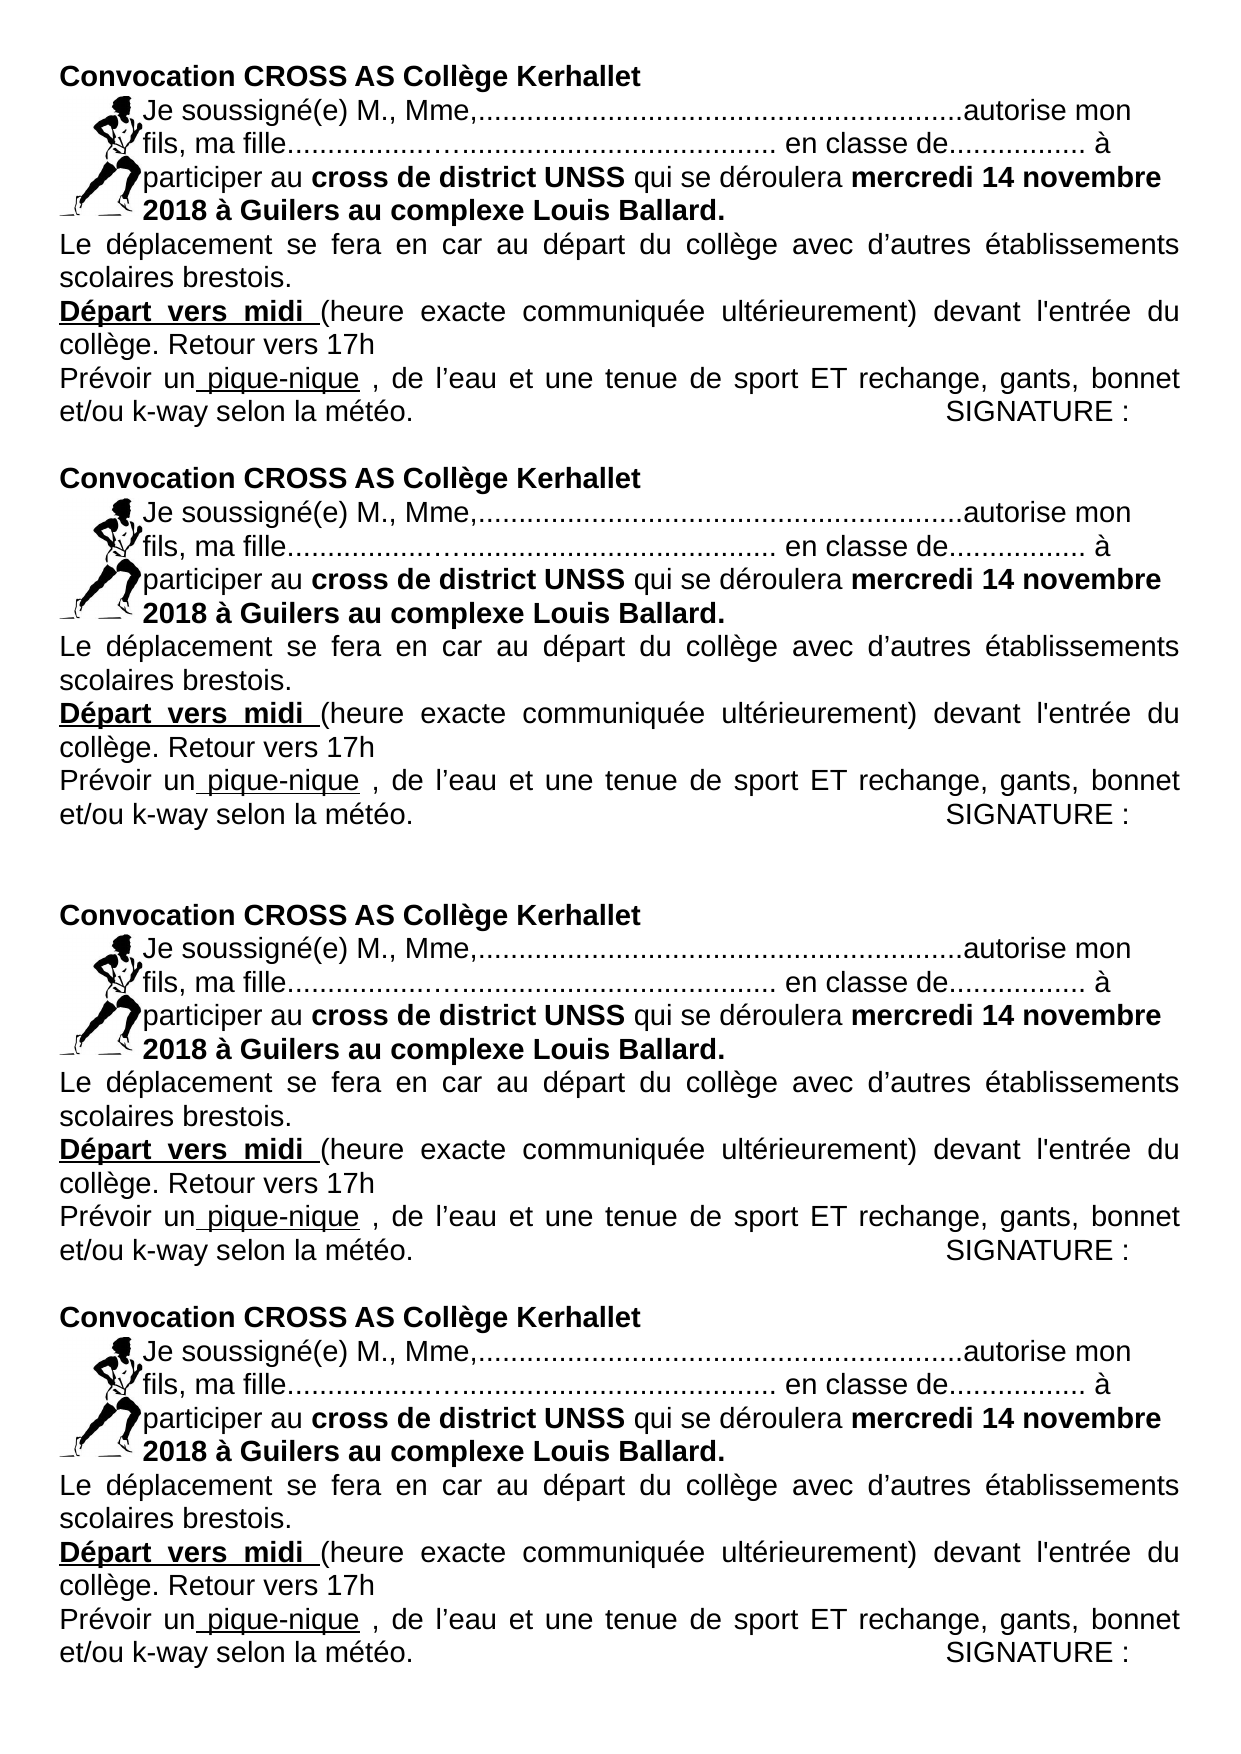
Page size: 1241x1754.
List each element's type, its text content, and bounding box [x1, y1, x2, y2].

text Je soussigné(e) M., Mme,............................................................autorise mon fils, ma fille..................…....................................... en classe de................. à participer au cross de district UNSS qui se déroulera mercredi 14 novembre 2018 à Guilers au complexe Louis Ballard. [59, 931, 1181, 1065]
picture [59, 1337, 143, 1457]
text Le déplacement se fera en car au départ du collège avec d’autres établissements scolaires brestois. [59, 629, 1181, 696]
text Convocation CROSS AS Collège Kerhallet [59, 462, 1181, 495]
picture [59, 96, 143, 216]
text Convocation CROSS AS Collège Kerhallet [59, 898, 1181, 931]
text Convocation CROSS AS Collège Kerhallet [59, 1300, 1181, 1334]
text Je soussigné(e) M., Mme,............................................................autorise mon fils, ma fille..................…....................................... en classe de................. à participer au cross de district UNSS qui se déroulera mercredi 14 novembre 2018 à Guilers au complexe Louis Ballard. [59, 93, 1181, 227]
text Le déplacement se fera en car au départ du collège avec d’autres établissements scolaires brestois. [59, 1468, 1181, 1535]
text Prévoir un pique-nique , de l’eau et une tenue de sport ET rechange, gants, bonnet et/ou k-way selon la météo. SIGNATURE : [59, 1199, 1181, 1267]
text Départ vers midi (heure exacte communiquée ultérieurement) devant l'entrée du collège. Retour vers 17h [59, 696, 1181, 763]
text Le déplacement se fera en car au départ du collège avec d’autres établissements scolaires brestois. [59, 227, 1181, 294]
text Départ vers midi (heure exacte communiquée ultérieurement) devant l'entrée du collège. Retour vers 17h [59, 1132, 1181, 1199]
text Prévoir un pique-nique , de l’eau et une tenue de sport ET rechange, gants, bonnet et/ou k-way selon la météo. SIGNATURE : [59, 1602, 1181, 1669]
text Départ vers midi (heure exacte communiquée ultérieurement) devant l'entrée du collège. Retour vers 17h [59, 1535, 1181, 1602]
picture [59, 498, 143, 619]
text Je soussigné(e) M., Mme,............................................................autorise mon fils, ma fille..................…....................................... en classe de................. à participer au cross de district UNSS qui se déroulera mercredi 14 novembre 2018 à Guilers au complexe Louis Ballard. [59, 495, 1181, 629]
text Je soussigné(e) M., Mme,............................................................autorise mon fils, ma fille..................…....................................... en classe de................. à participer au cross de district UNSS qui se déroulera mercredi 14 novembre 2018 à Guilers au complexe Louis Ballard. [59, 1334, 1181, 1468]
text Départ vers midi (heure exacte communiquée ultérieurement) devant l'entrée du collège. Retour vers 17h [59, 294, 1181, 361]
picture [59, 934, 143, 1055]
text Convocation CROSS AS Collège Kerhallet [59, 59, 1181, 93]
text Prévoir un pique-nique , de l’eau et une tenue de sport ET rechange, gants, bonnet et/ou k-way selon la météo. SIGNATURE : [59, 361, 1181, 428]
text Prévoir un pique-nique , de l’eau et une tenue de sport ET rechange, gants, bonnet et/ou k-way selon la météo. SIGNATURE : [59, 763, 1181, 831]
text Le déplacement se fera en car au départ du collège avec d’autres établissements scolaires brestois. [59, 1065, 1181, 1132]
